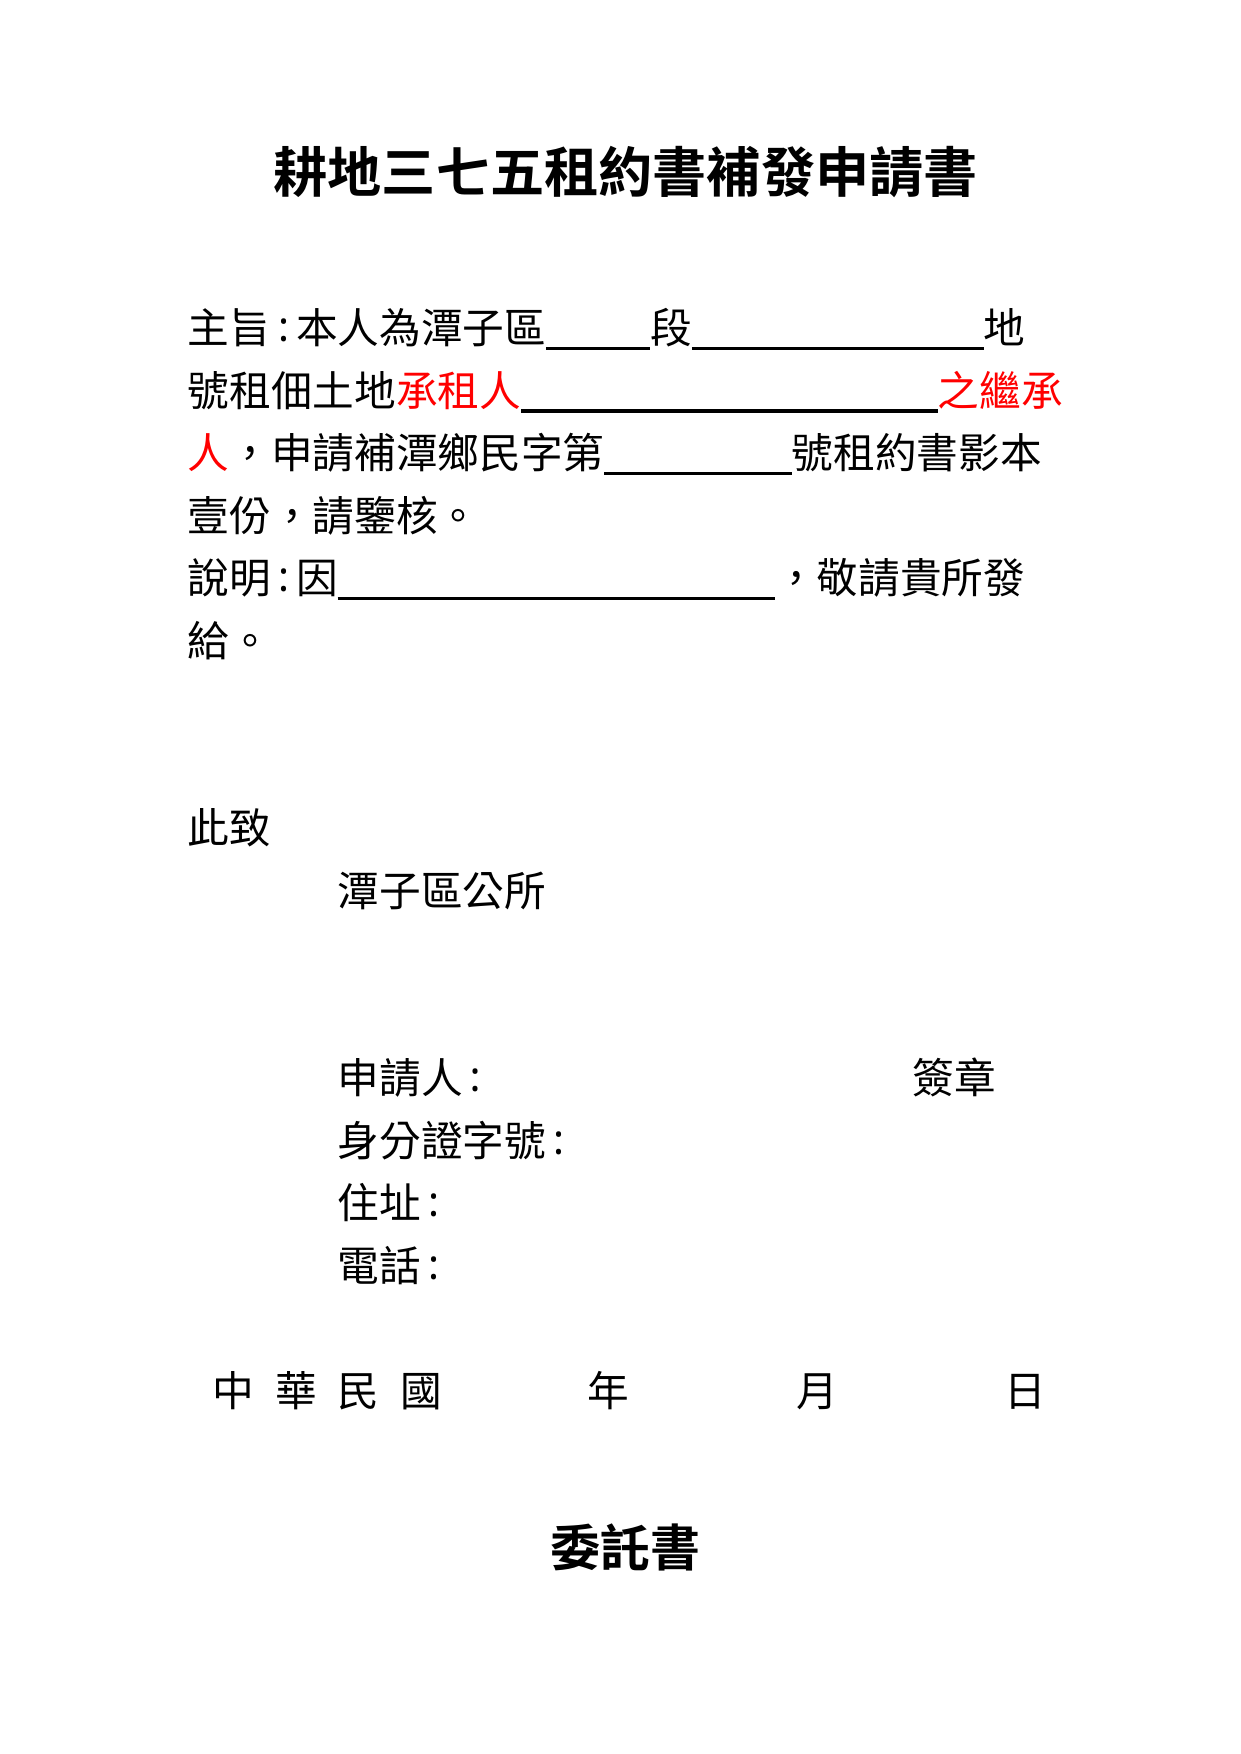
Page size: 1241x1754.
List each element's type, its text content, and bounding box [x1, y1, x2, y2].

text 耕地三七五租約書補發申請書 [187, 96, 1063, 221]
text 住址: [187, 1159, 1063, 1221]
text 主旨:本人為潭子區 段 地號租佃土地承租人 之繼承人，申請補潭鄉民字第 號租約書影本壹份，請鑒核。 [187, 284, 1063, 534]
text 身分證字號: [187, 1096, 1063, 1159]
text 電話: [187, 1221, 1063, 1284]
text 說明:因 ，敬請貴所發給。 [187, 534, 1063, 659]
text 中 華 民 國 年 月 日 [187, 1346, 1063, 1409]
text 潭子區公所 [187, 846, 1063, 909]
text 申請人: 簽章 [187, 1034, 1063, 1096]
text 委託書 [187, 1471, 1063, 1596]
text 此致 [187, 784, 1063, 846]
